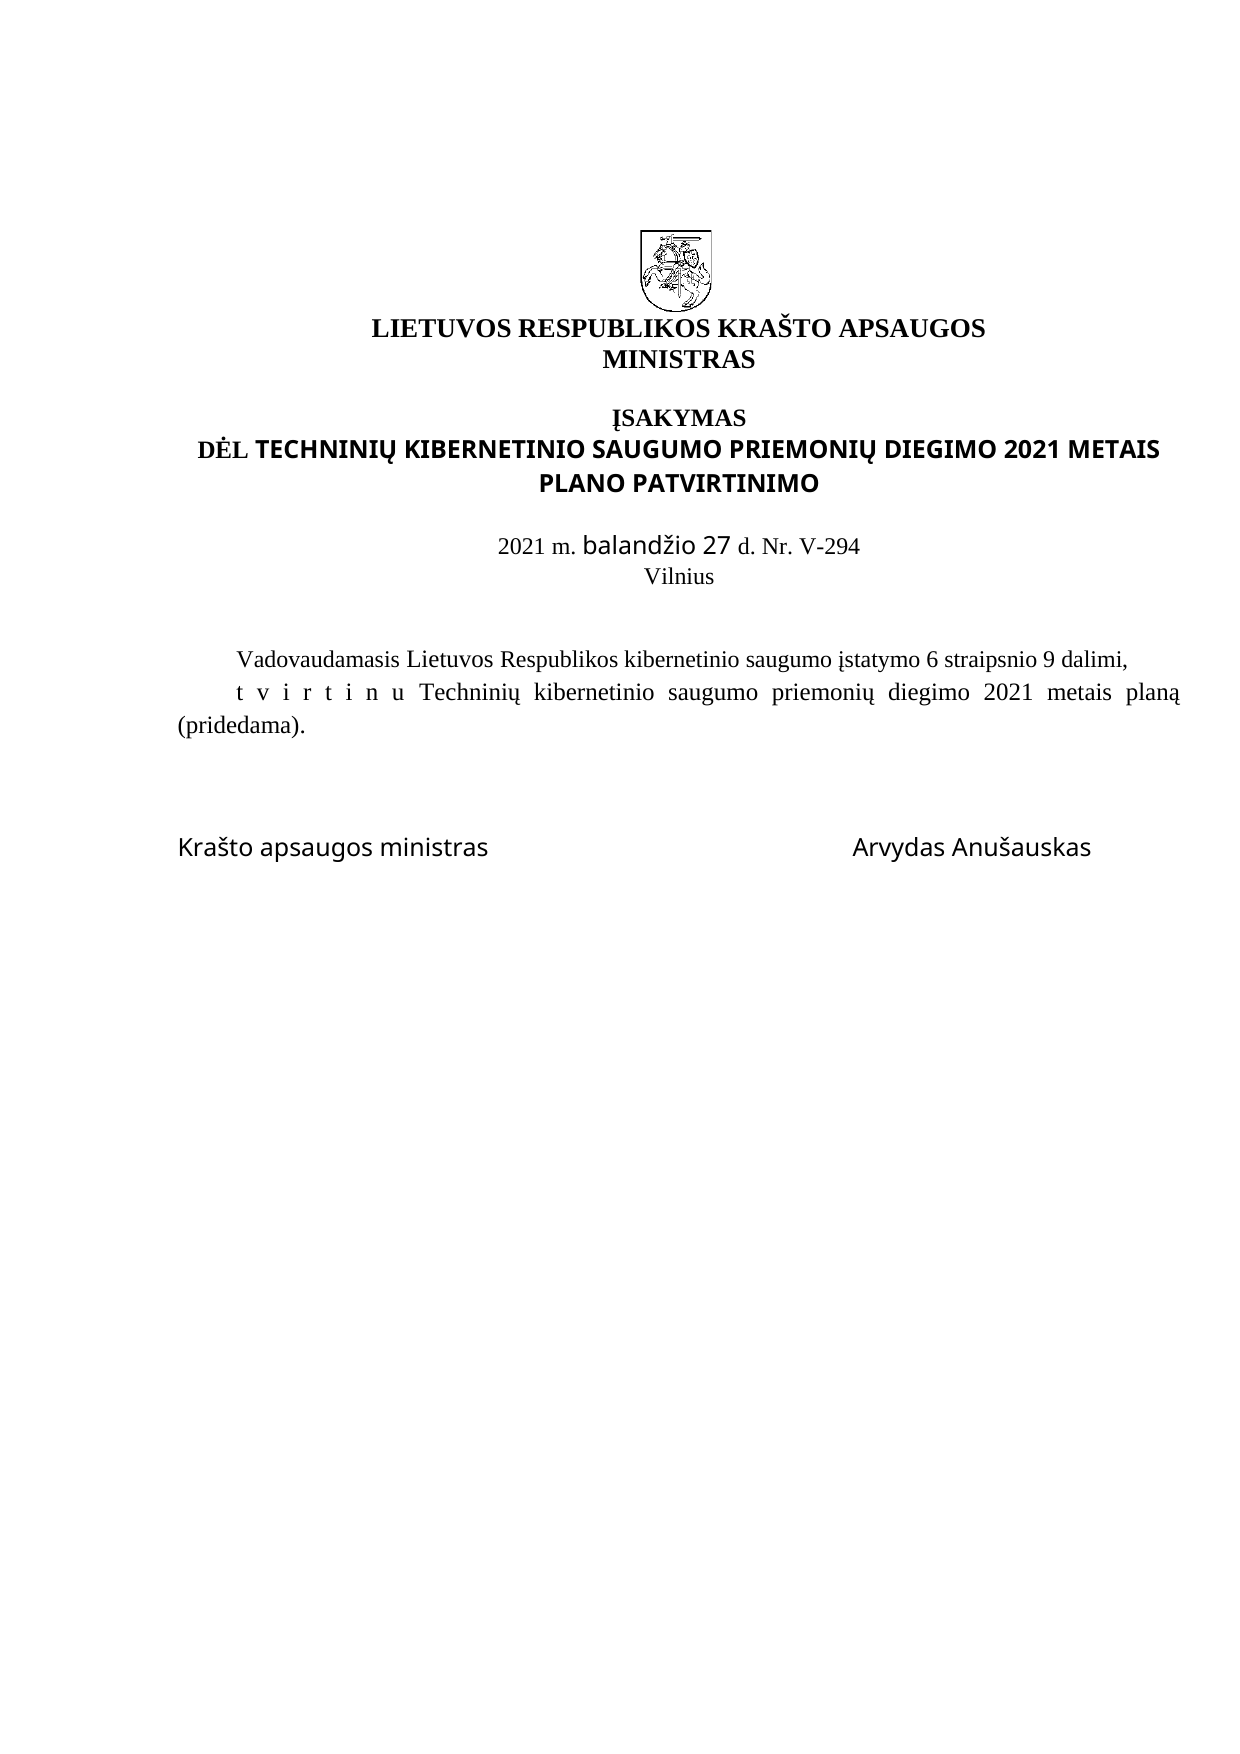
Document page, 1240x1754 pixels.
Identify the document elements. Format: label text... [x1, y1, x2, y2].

text 2021 m. balandžio 27 d. Nr. V-294 [177, 528, 1181, 562]
text lietuvos respublikos krašto apsaugos ministras [177, 312, 1181, 374]
text DĖL TECHNINIŲ KIBERNETINIO SAUGUMO PRIEMONIŲ DIEGIMO 2021 METAIS PLANO PATVIRTINIMO [177, 432, 1181, 500]
text ĮSAKYMAS [177, 403, 1181, 432]
text Krašto apsaugos ministras Arvydas Anušauskas [177, 830, 1181, 864]
text Vadovaudamasis Lietuvos Respublikos kibernetinio saugumo įstatymo 6 straipsnio 9 dalimi, [177, 644, 1181, 673]
text t v i r t i n u Techninių kibernetinio saugumo priemonių diegimo 2021 metais planą (pridedama). [177, 677, 1181, 739]
text Vilnius [177, 562, 1181, 589]
